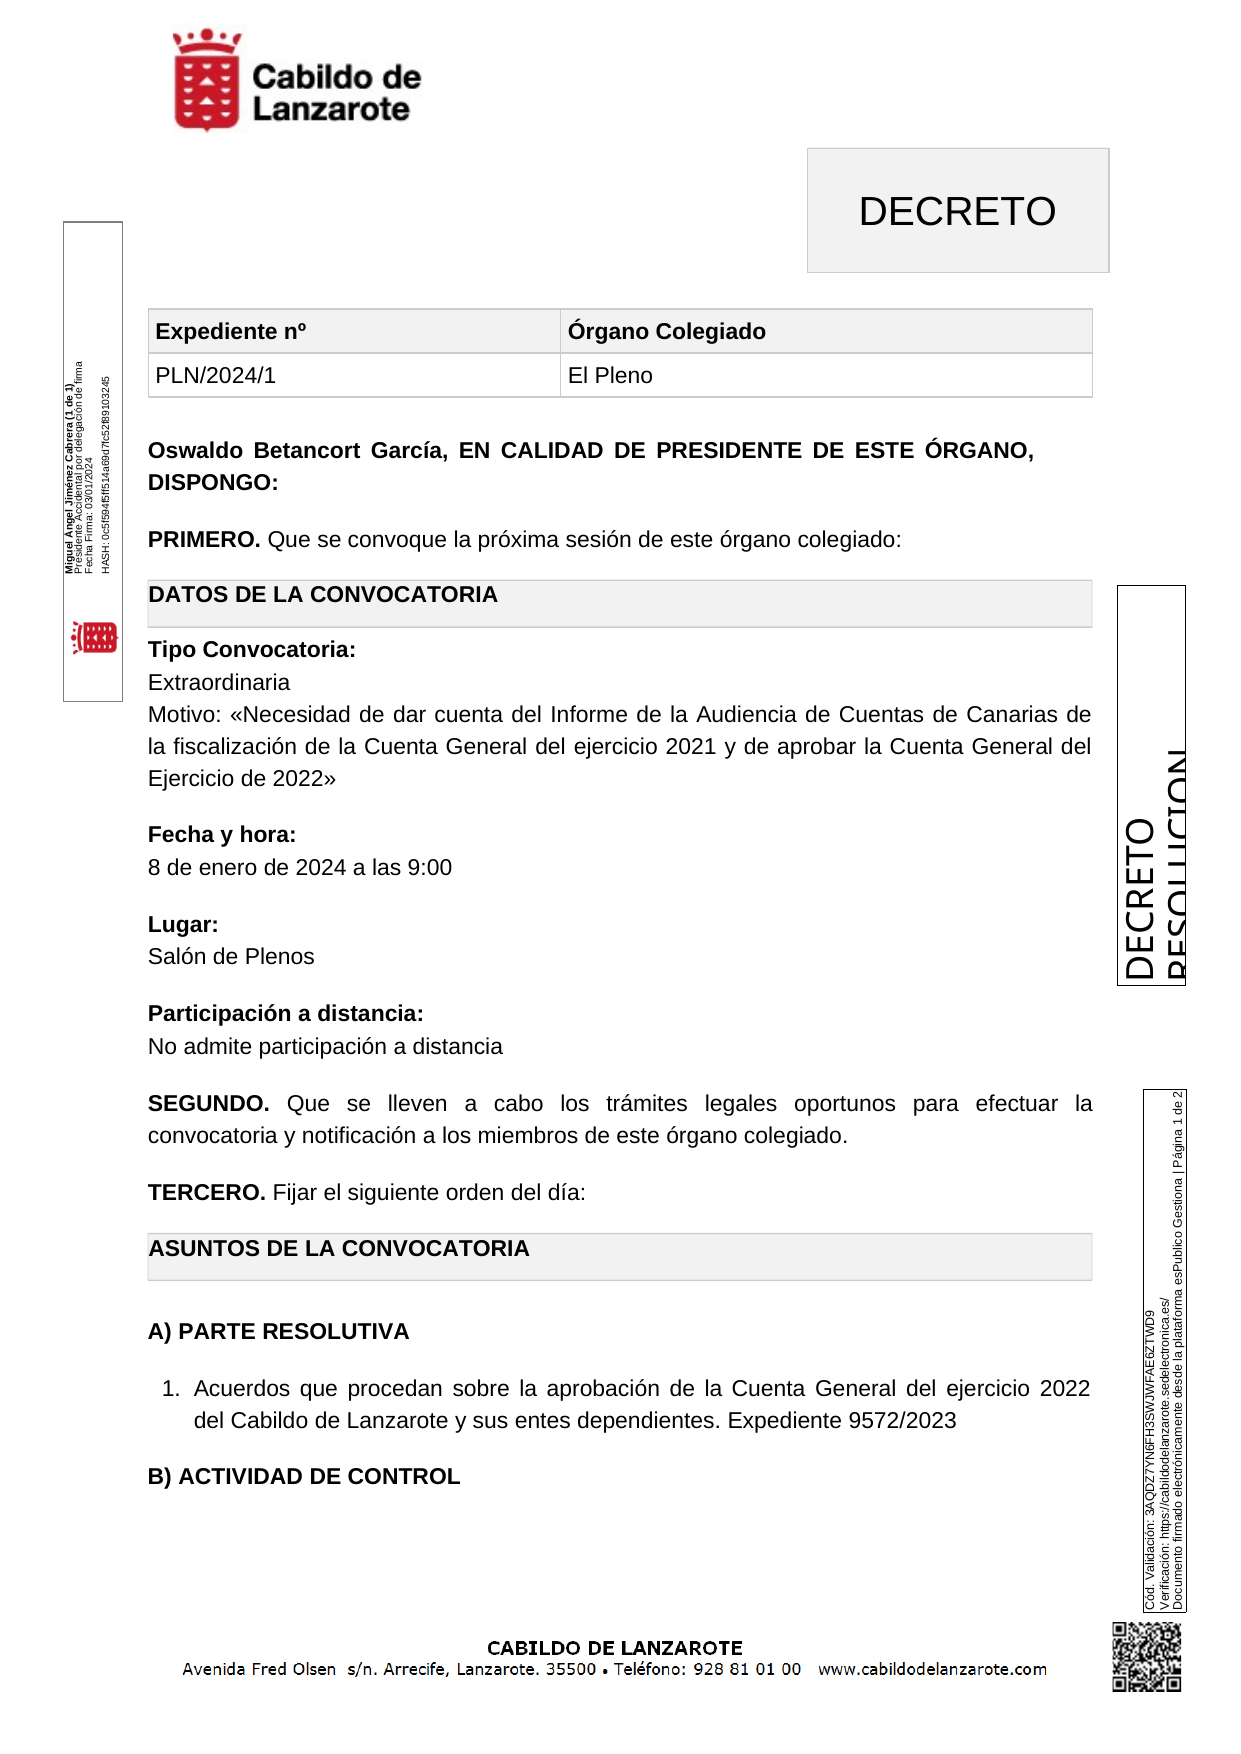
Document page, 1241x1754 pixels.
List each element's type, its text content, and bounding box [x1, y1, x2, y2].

text 8 de enero de 2024 a las 9:00 [148, 854, 1105, 880]
table_cell El Pleno [561, 354, 1092, 396]
text Miguel Ángel Jiménez Cabrera (1 de 1) Presidente Accidental por delegación de firma Fecha Firma: 03/01/2024 [64, 349, 94, 584]
text Salón de Plenos [148, 943, 1105, 969]
text No admite participación a distancia [148, 1033, 1105, 1059]
text SEGUNDO. Que se lleven a cabo los trámites legales oportunos para efectuar la convocatoria y notificación a los miembros de este órgano colegiado. [148, 1090, 1093, 1148]
picture [172, 23, 423, 133]
table_cell PLN/2024/1 [149, 354, 560, 396]
picture [68, 618, 120, 657]
text DECRETO [858, 188, 1108, 234]
text TERCERO. Fijar el siguiente orden del día: [148, 1179, 1105, 1205]
subtitle PARTE RESOLUTIVA [147, 1318, 1105, 1344]
text Verificación: https://cabildodelanzarote.sedelectronica.es/ [1158, 1092, 1170, 1612]
picture [1112, 1622, 1182, 1692]
subtitle Participación a distancia: [148, 1000, 1105, 1027]
text Cód. Validación: 3AQDZ7YN6FH3SWJWFAE6ZTWD9 [1144, 1092, 1156, 1612]
subtitle ACTIVIDAD DE CONTROL [147, 1463, 1105, 1489]
text PRIMERO. Que se convoque la próxima sesión de este órgano colegiado: [148, 526, 1105, 552]
text Motivo: «Necesidad de dar cuenta del Informe de la Audiencia de Cuentas de Canarias de la fiscalización de la Cuenta General del ejercicio 2021 y de aprobar la Cuenta General del Ejercicio de 2022» [148, 701, 1093, 791]
list Acuerdos que procedan sobre la aprobación de la Cuenta General del ejercicio 2022 del Cabildo de Lanzarote y sus entes dependientes. Expediente 9572/2023 [162, 1375, 1093, 1433]
subtitle Lugar: [148, 911, 1105, 937]
subtitle Fecha y hora: [148, 821, 1105, 847]
text DECRETO RESOLUCION [1118, 587, 1183, 985]
table_header Expediente nº [149, 310, 560, 352]
text Extraordinaria [148, 669, 1105, 695]
table_header Órgano Colegiado [561, 310, 1092, 352]
text Documento firmado electrónicamente desde la plataforma esPublico Gestiona | Página 1 de 2 [1170, 1092, 1184, 1612]
subtitle Tipo Convocatoria: [148, 584, 1105, 663]
text HASH: 0c5f594f5ff514a69d7fc52f89103245 [100, 349, 111, 618]
subtitle Oswaldo Betancort García, EN CALIDAD DE PRESIDENTE DE ESTE ÓRGANO, DISPONGO: [148, 437, 1105, 495]
picture [182, 1641, 1047, 1677]
